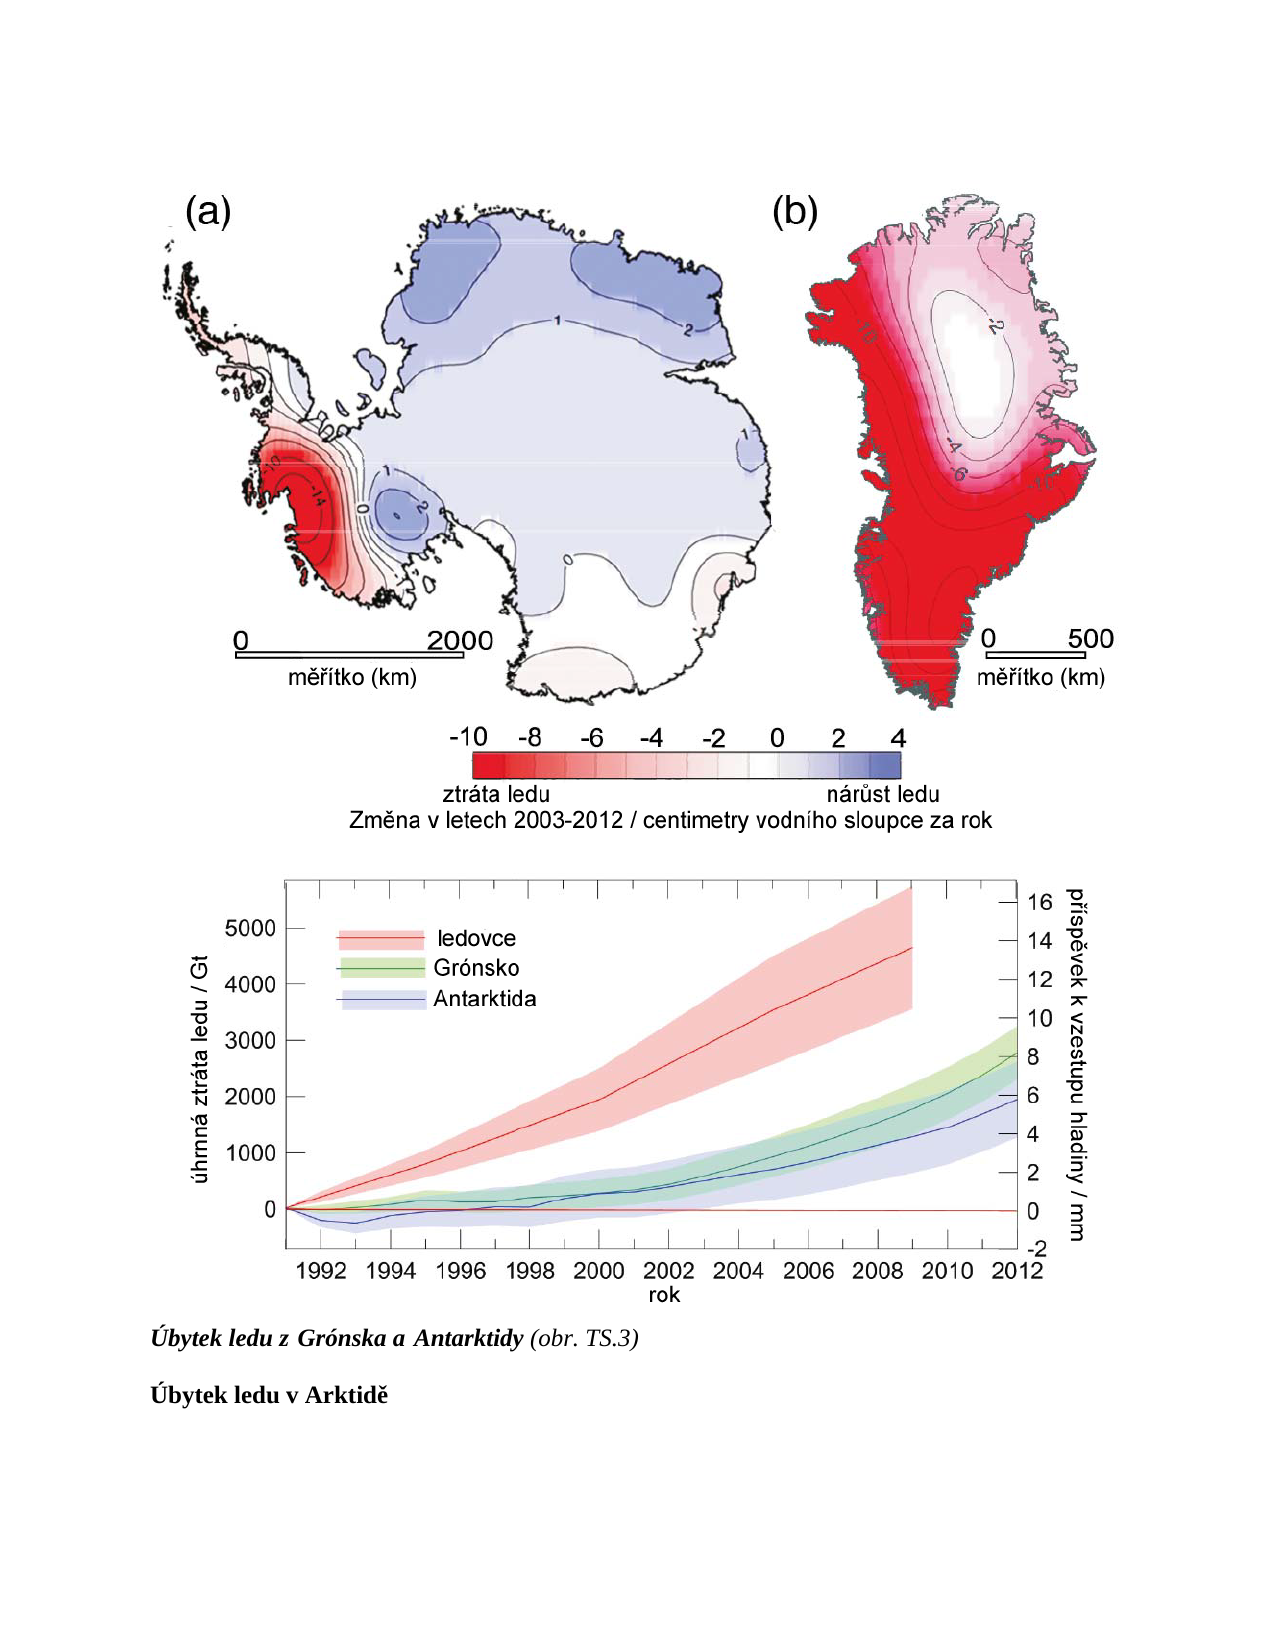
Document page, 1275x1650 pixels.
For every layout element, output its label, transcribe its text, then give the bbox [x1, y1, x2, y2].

picture [150, 150, 1125, 1323]
text Úbytek ledu v Arktidě [150, 1381, 1125, 1409]
text Úbytek ledu z Grónska a Antarktidy (obr. TS.3) [150, 1323, 1125, 1351]
